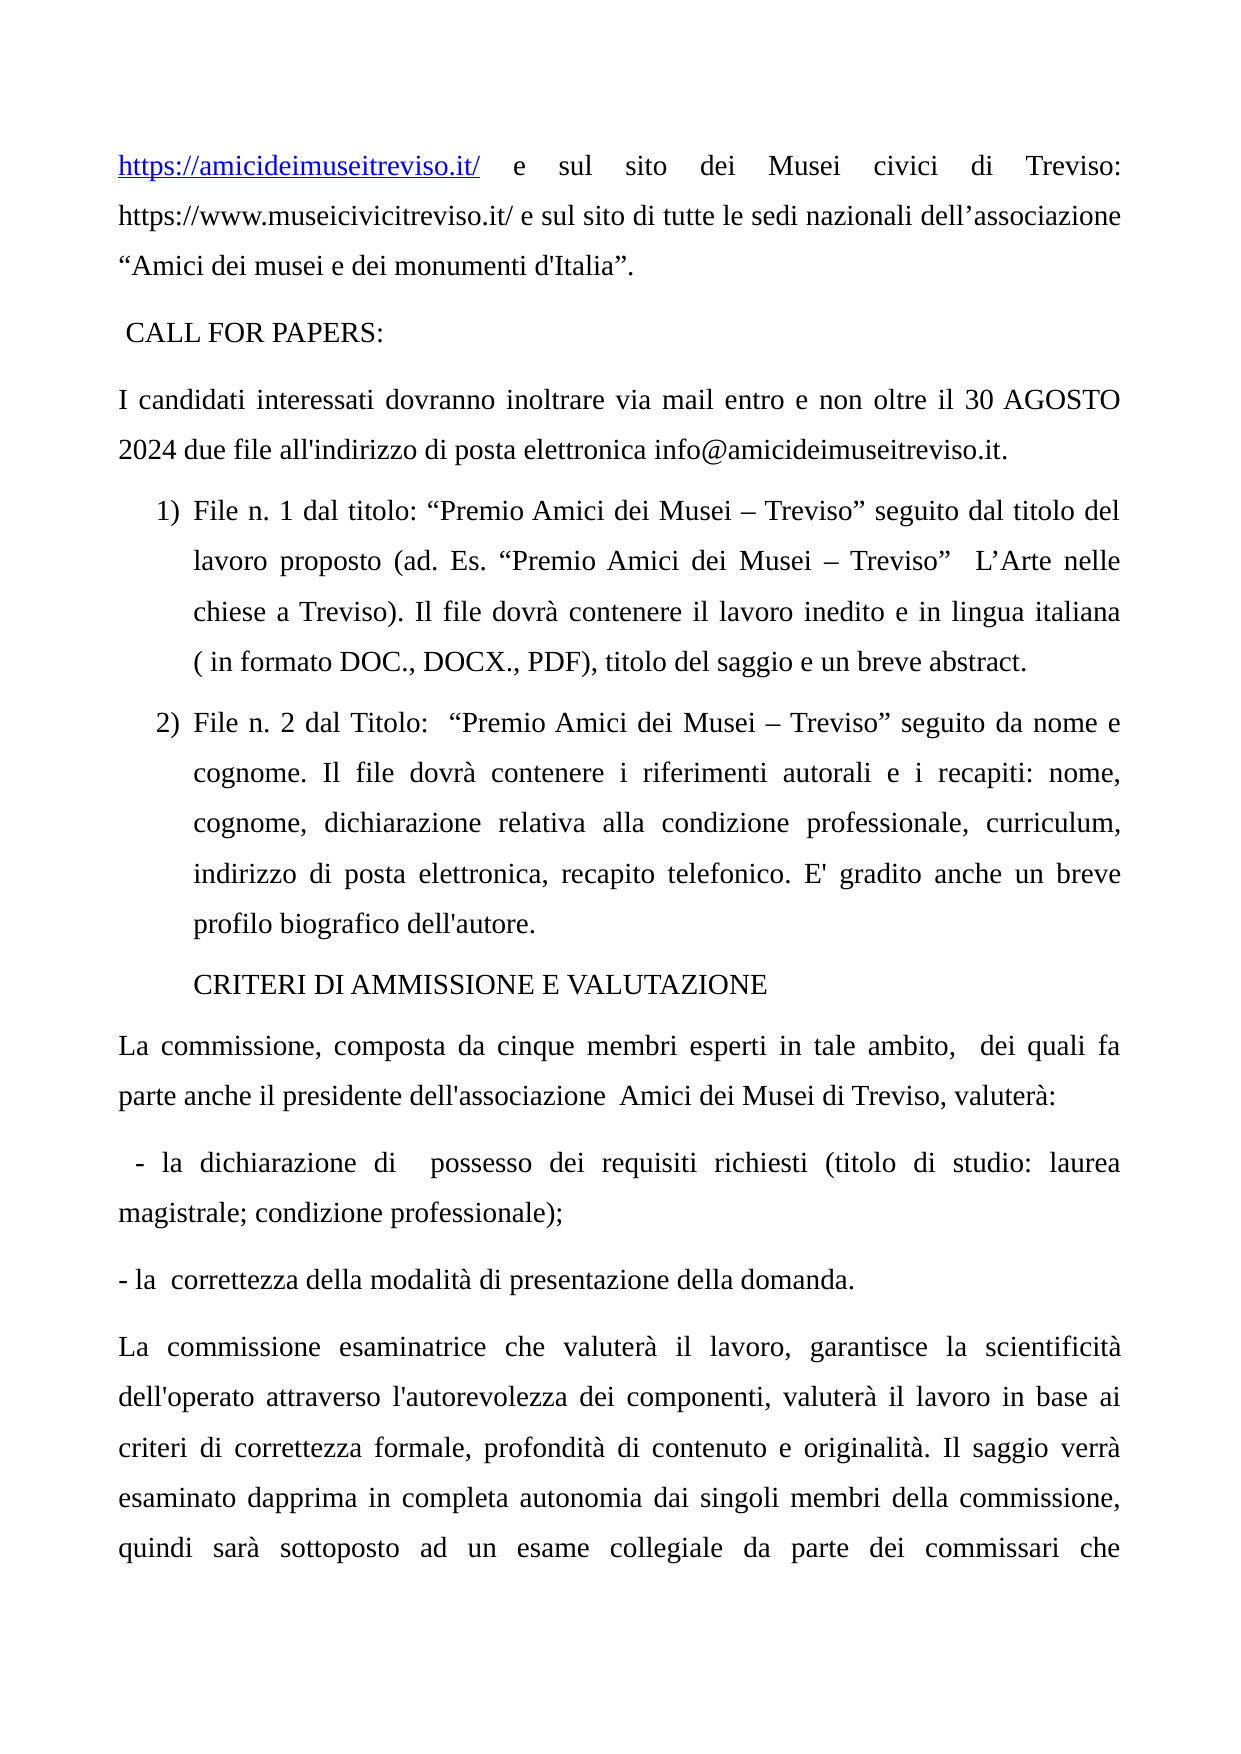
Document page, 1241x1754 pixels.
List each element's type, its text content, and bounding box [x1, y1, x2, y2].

text CRITERI DI AMMISSIONE E VALUTAZIONE [193, 967, 1122, 1000]
text - la dichiarazione di possesso dei requisiti richiesti (titolo di studio: laurea magistrale; condizione professionale); [118, 1145, 1122, 1229]
text La commissione esaminatrice che valuterà il lavoro, garantisce la scientificità dell'operato attraverso l'autorevolezza dei componenti, valuterà il lavoro in base ai criteri di correttezza formale, profondità di contenuto e originalità. Il saggio verrà esaminato dapprima in completa autonomia dai singoli membri della commissione, quindi sarà sottoposto ad un esame collegiale da parte dei commissari che [118, 1329, 1122, 1564]
text CALL FOR PAPERS: [118, 315, 1122, 349]
text La commissione, composta da cinque membri esperti in tale ambito, dei quali fa parte anche il presidente dell'associazione Amici dei Musei di Treviso, valuterà: [118, 1028, 1122, 1111]
text I candidati interessati dovranno inoltrare via mail entro e non oltre il 30 AGOSTO 2024 due file all'indirizzo di posta elettronica info@amicideimuseitreviso.it. [118, 382, 1122, 466]
text https://amicideimuseitreviso.it/ e sul sito dei Musei civici di Treviso: https://www.museicivicitreviso.it/ e sul sito di tutte le sedi nazionali dell’associazione “Amici dei musei e dei monumenti d'Italia”. [118, 148, 1122, 282]
list File n. 1 dal titolo: “Premio Amici dei Musei – Treviso” seguito dal titolo del lavoro proposto (ad. Es. “Premio Amici dei Musei – Treviso” L’Arte nelle chiese a Treviso). Il file dovrà contenere il lavoro inedito e in lingua italiana ( in formato DOC., DOCX., PDF), titolo del saggio e un breve abstract. [156, 493, 1122, 678]
text - la correttezza della modalità di presentazione della domanda. [118, 1262, 1122, 1296]
list File n. 2 dal Titolo: “Premio Amici dei Musei – Treviso” seguito da nome e cognome. Il file dovrà contenere i riferimenti autorali e i recapiti: nome, cognome, dichiarazione relativa alla condizione professionale, curriculum, indirizzo di posta elettronica, recapito telefonico. E' gradito anche un breve profilo biografico dell'autore. [156, 705, 1122, 940]
